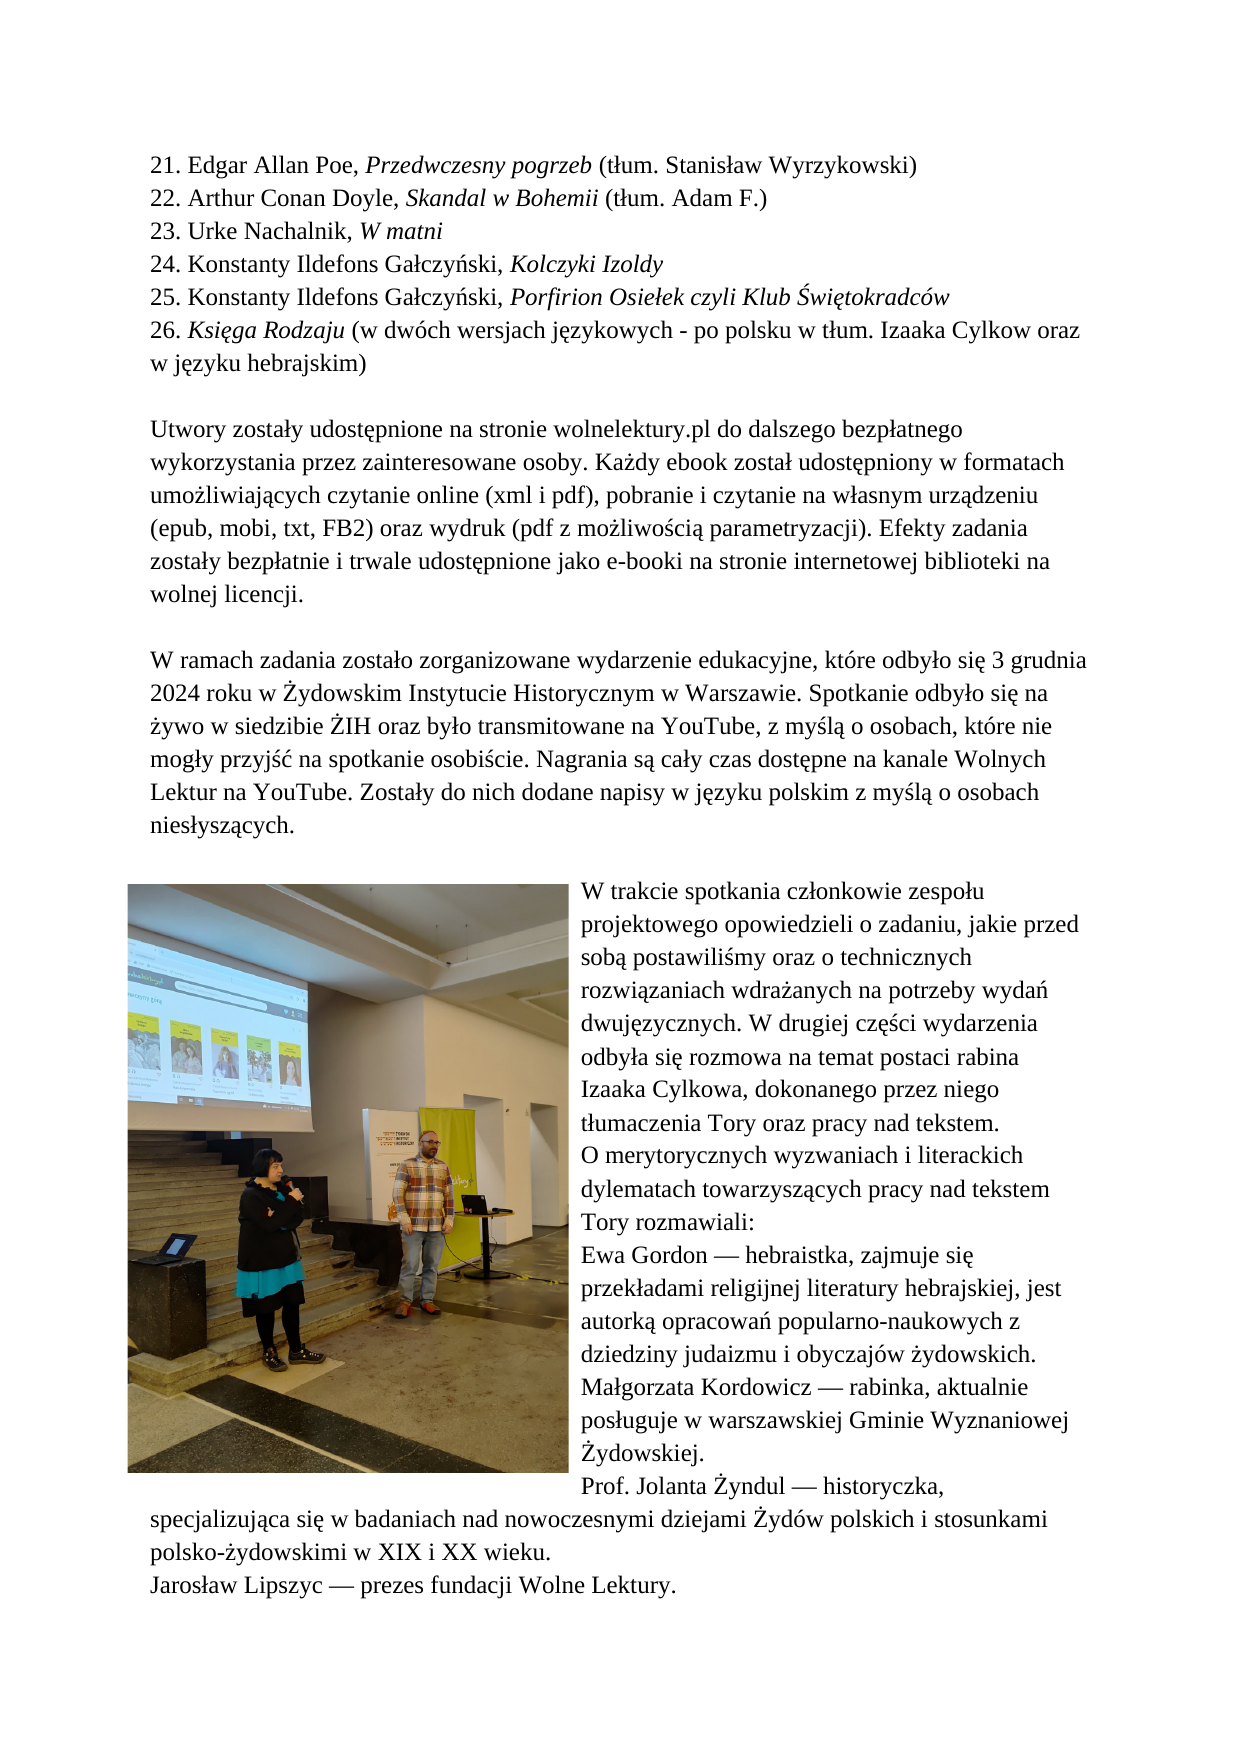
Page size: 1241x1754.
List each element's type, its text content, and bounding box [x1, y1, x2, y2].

text W ramach zadania zostało zorganizowane wydarzenie edukacyjne, które odbyło się 3 grudnia 2024 roku w Żydowskim Instytucie Historycznym w Warszawie. Spotkanie odbyło się na żywo w siedzibie ŻIH oraz było transmitowane na YouTube, z myślą o osobach, które nie mogły przyjść na spotkanie osobiście. Nagrania są cały czas dostępne na kanale Wolnych Lektur na YouTube. Zostały do nich dodane napisy w języku polskim z myślą o osobach niesłyszących. [150, 645, 1090, 839]
text Utwory zostały udostępnione na stronie wolnelektury.pl do dalszego bezpłatnego wykorzystania przez zainteresowane osoby. Każdy ebook został udostępniony w formatach umożliwiających czytanie online (xml i pdf), pobranie i czytanie na własnym urządzeniu (epub, mobi, txt, FB2) oraz wydruk (pdf z możliwością parametryzacji). Efekty zadania zostały bezpłatnie i trwale udostępnione jako e-booki na stronie internetowej biblioteki na wolnej licencji. [150, 414, 1090, 608]
text Małgorzata Kordowicz — rabinka, aktualnie posługuje w warszawskiej Gminie Wyznaniowej Żydowskiej. [569, 1372, 1090, 1467]
text 21. Edgar Allan Poe, Przedwczesny pogrzeb (tłum. Stanisław Wyrzykowski) [150, 150, 1090, 179]
picture [127, 884, 569, 1473]
text Prof. Jolanta Żyndul — historyczka, specjalizująca się w badaniach nad nowoczesnymi dziejami Żydów polskich i stosunkami polsko-żydowskimi w XIX i XX wieku. [150, 1471, 1090, 1566]
text Ewa Gordon — hebraistka, zajmuje się przekładami religijnej literatury hebrajskiej, jest autorką opracowań popularno-naukowych z dziedziny judaizmu i obyczajów żydowskich. [569, 1240, 1090, 1367]
text 23. Urke Nachalnik, W matni [150, 216, 1090, 245]
text 26. Księga Rodzaju (w dwóch wersjach językowych - po polsku w tłum. Izaaka Cylkow oraz w języku hebrajskim) [150, 315, 1090, 377]
text 25. Konstanty Ildefons Gałczyński, Porfirion Osiełek czyli Klub Świętokradców [150, 282, 1090, 311]
text 22. Arthur Conan Doyle, Skandal w Bohemii (tłum. Adam F.) [150, 183, 1090, 212]
text W trakcie spotkania członkowie zespołu projektowego opowiedzieli o zadaniu, jakie przed sobą postawiliśmy oraz o technicznych rozwiązaniach wdrażanych na potrzeby wydań dwujęzycznych. W drugiej części wydarzenia odbyła się rozmowa na temat postaci rabina Izaaka Cylkowa, dokonanego przez niego tłumaczenia Tory oraz pracy nad tekstem. O merytorycznych wyzwaniach i literackich dylematach towarzyszących pracy nad tekstem Tory rozmawiali: [150, 876, 1090, 1235]
text Jarosław Lipszyc — prezes fundacji Wolne Lektury. [150, 1570, 1090, 1599]
text 24. Konstanty Ildefons Gałczyński, Kolczyki Izoldy [150, 249, 1090, 278]
